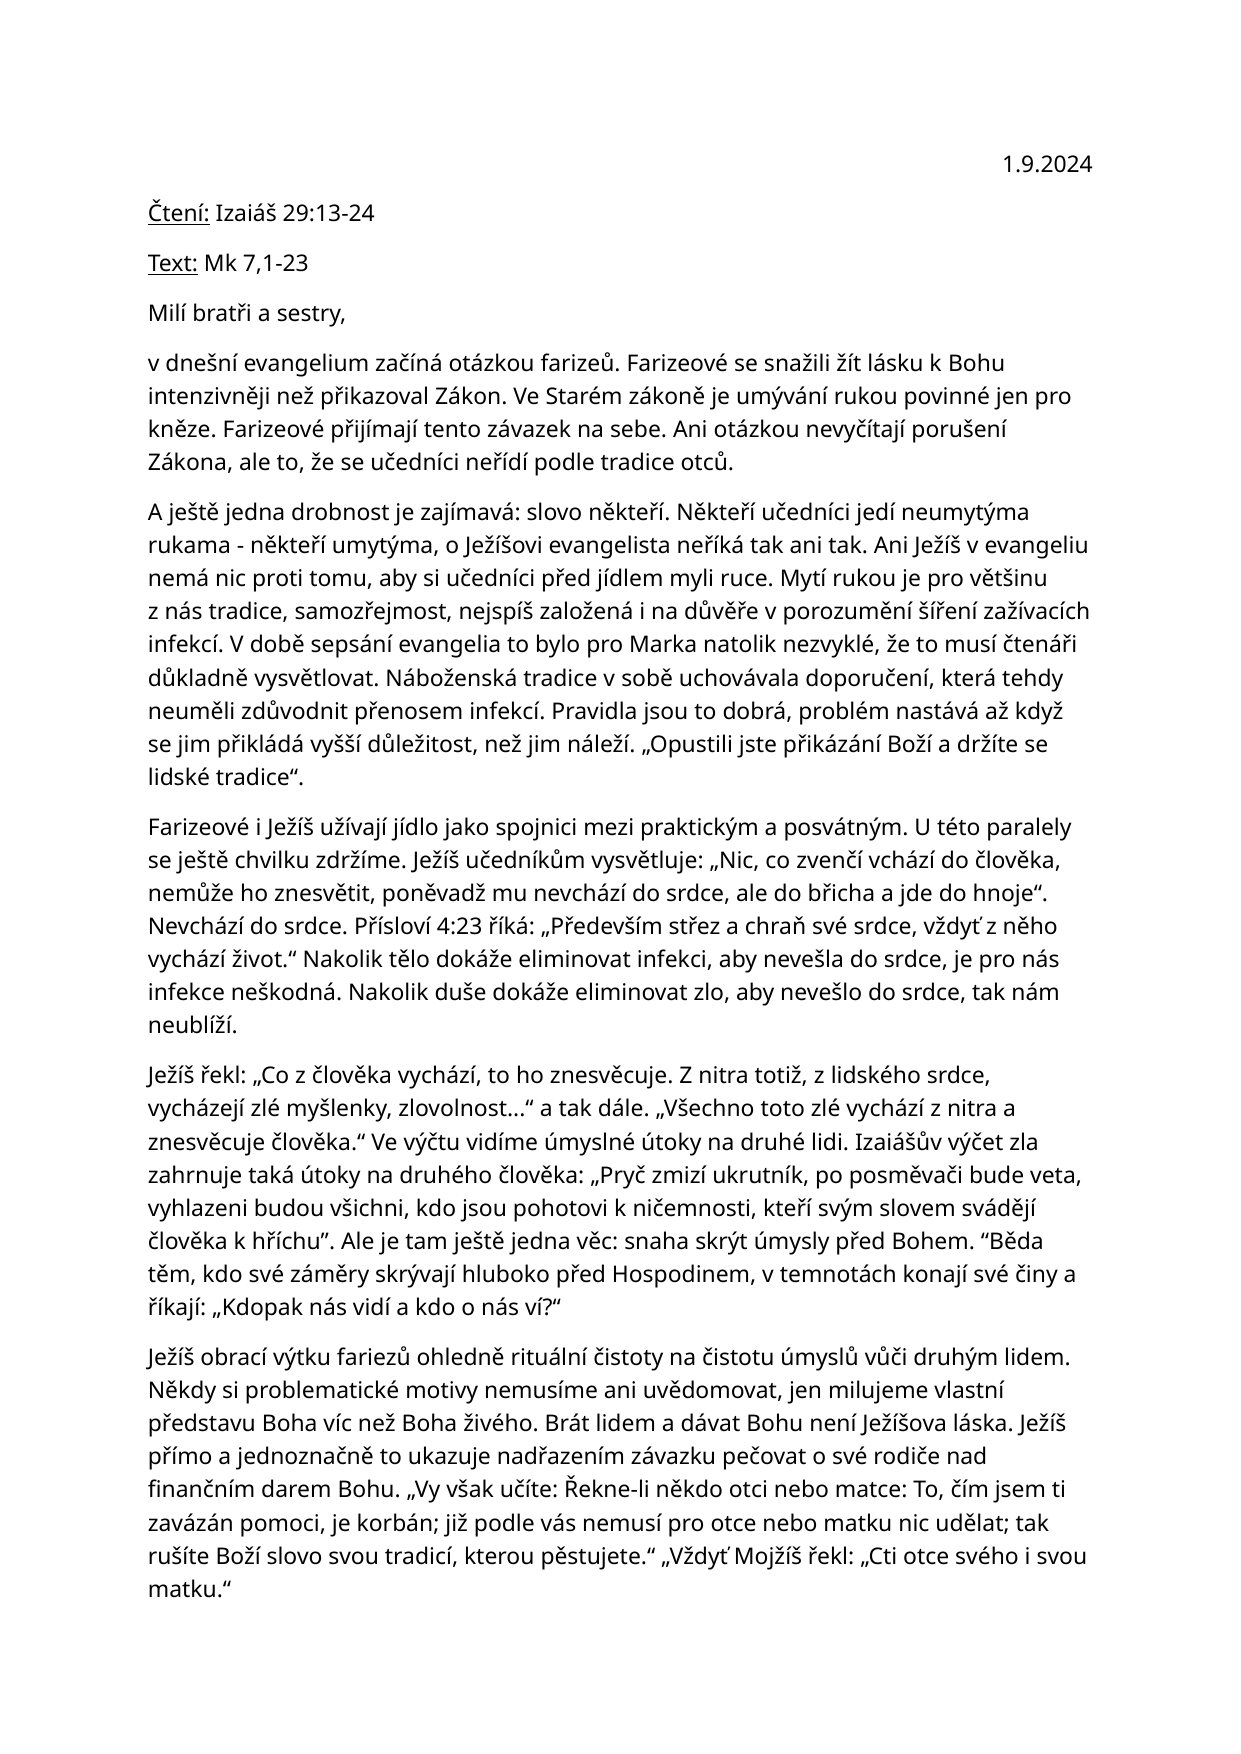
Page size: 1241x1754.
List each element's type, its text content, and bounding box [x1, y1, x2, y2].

text Milí bratři a sestry, [148, 297, 1093, 328]
text Farizeové i Ježíš užívají jídlo jako spojnici mezi praktickým a posvátným. U této paralely se ještě chvilku zdržíme. Ježíš učedníkům vysvětluje: „Nic, co zvenčí vchází do člověka, nemůže ho znesvětit, poněvadž mu nevchází do srdce, ale do břicha a jde do hnoje“. Nevchází do srdce. Přísloví 4:23 říká: „Především střez a chraň své srdce, vždyť z něho vychází život.“ Nakolik tělo dokáže eliminovat infekci, aby nevešla do srdce, je pro nás infekce neškodná. Nakolik duše dokáže eliminovat zlo, aby nevešlo do srdce, tak nám neublíží. [148, 811, 1093, 1041]
text 1.9.2024 [148, 148, 1093, 179]
text v dnešní evangelium začíná otázkou farizeů. Farizeové se snažili žít lásku k Bohu intenzivněji než přikazoval Zákon. Ve Starém zákoně je umývání rukou povinné jen pro kněze. Farizeové přijímají tento závazek na sebe. Ani otázkou nevyčítají porušení Zákona, ale to, že se učedníci neřídí podle tradice otců. [148, 347, 1093, 477]
text Text: Mk 7,1-23 [148, 247, 1093, 278]
text Čtení: Izaiáš 29:13-24 [148, 197, 1093, 229]
text A ještě jedna drobnost je zajímavá: slovo někteří. Někteří učedníci jedí neumytýma rukama - někteří umytýma, o Ježíšovi evangelista neříká tak ani tak. Ani Ježíš v evangeliu nemá nic proti tomu, aby si učedníci před jídlem myli ruce. Mytí rukou je pro většinu z nás tradice, samozřejmost, nejspíš založená i na důvěře v porozumění šíření zažívacích infekcí. V době sepsání evangelia to bylo pro Marka natolik nezvyklé, že to musí čtenáři důkladně vysvětlovat. Náboženská tradice v sobě uchovávala doporučení, která tehdy neuměli zdůvodnit přenosem infekcí. Pravidla jsou to dobrá, problém nastává až když se jim přikládá vyšší důležitost, než jim náleží. „Opustili jste přikázání Boží a držíte se lidské tradice“. [148, 496, 1093, 792]
text Ježíš řekl: „Co z člověka vychází, to ho znesvěcuje. Z nitra totiž, z lidského srdce, vycházejí zlé myšlenky, zlovolnost...“ a tak dále. „Všechno toto zlé vychází z nitra a znesvěcuje člověka.“ Ve výčtu vidíme úmyslné útoky na druhé lidi. Izaiášův výčet zla zahrnuje taká útoky na druhého člověka: „Pryč zmizí ukrutník, po posměvači bude veta, vyhlazeni budou všichni, kdo jsou pohotovi k ničemnosti, kteří svým slovem svádějí člověka k hříchu”. Ale je tam ještě jedna věc: snaha skrýt úmysly před Bohem. “Běda těm, kdo své záměry skrývají hluboko před Hospodinem, v temnotách konají své činy a říkají: „Kdopak nás vidí a kdo o nás ví?“ [148, 1059, 1093, 1322]
text Ježíš obrací výtku fariezů ohledně rituální čistoty na čistotu úmyslů vůči druhým lidem. Někdy si problematické motivy nemusíme ani uvědomovat, jen milujeme vlastní představu Boha víc než Boha živého. Brát lidem a dávat Bohu není Ježíšova láska. Ježíš přímo a jednoznačně to ukazuje nadřazením závazku pečovat o své rodiče nad finančním darem Bohu. „Vy však učíte: Řekne-li někdo otci nebo matce: To, čím jsem ti zavázán pomoci, je korbán; již podle vás nemusí pro otce nebo matku nic udělat; tak rušíte Boží slovo svou tradicí, kterou pěstujete.“ „Vždyť Mojžíš řekl: „Cti otce svého i svou matku.“ [148, 1341, 1093, 1604]
